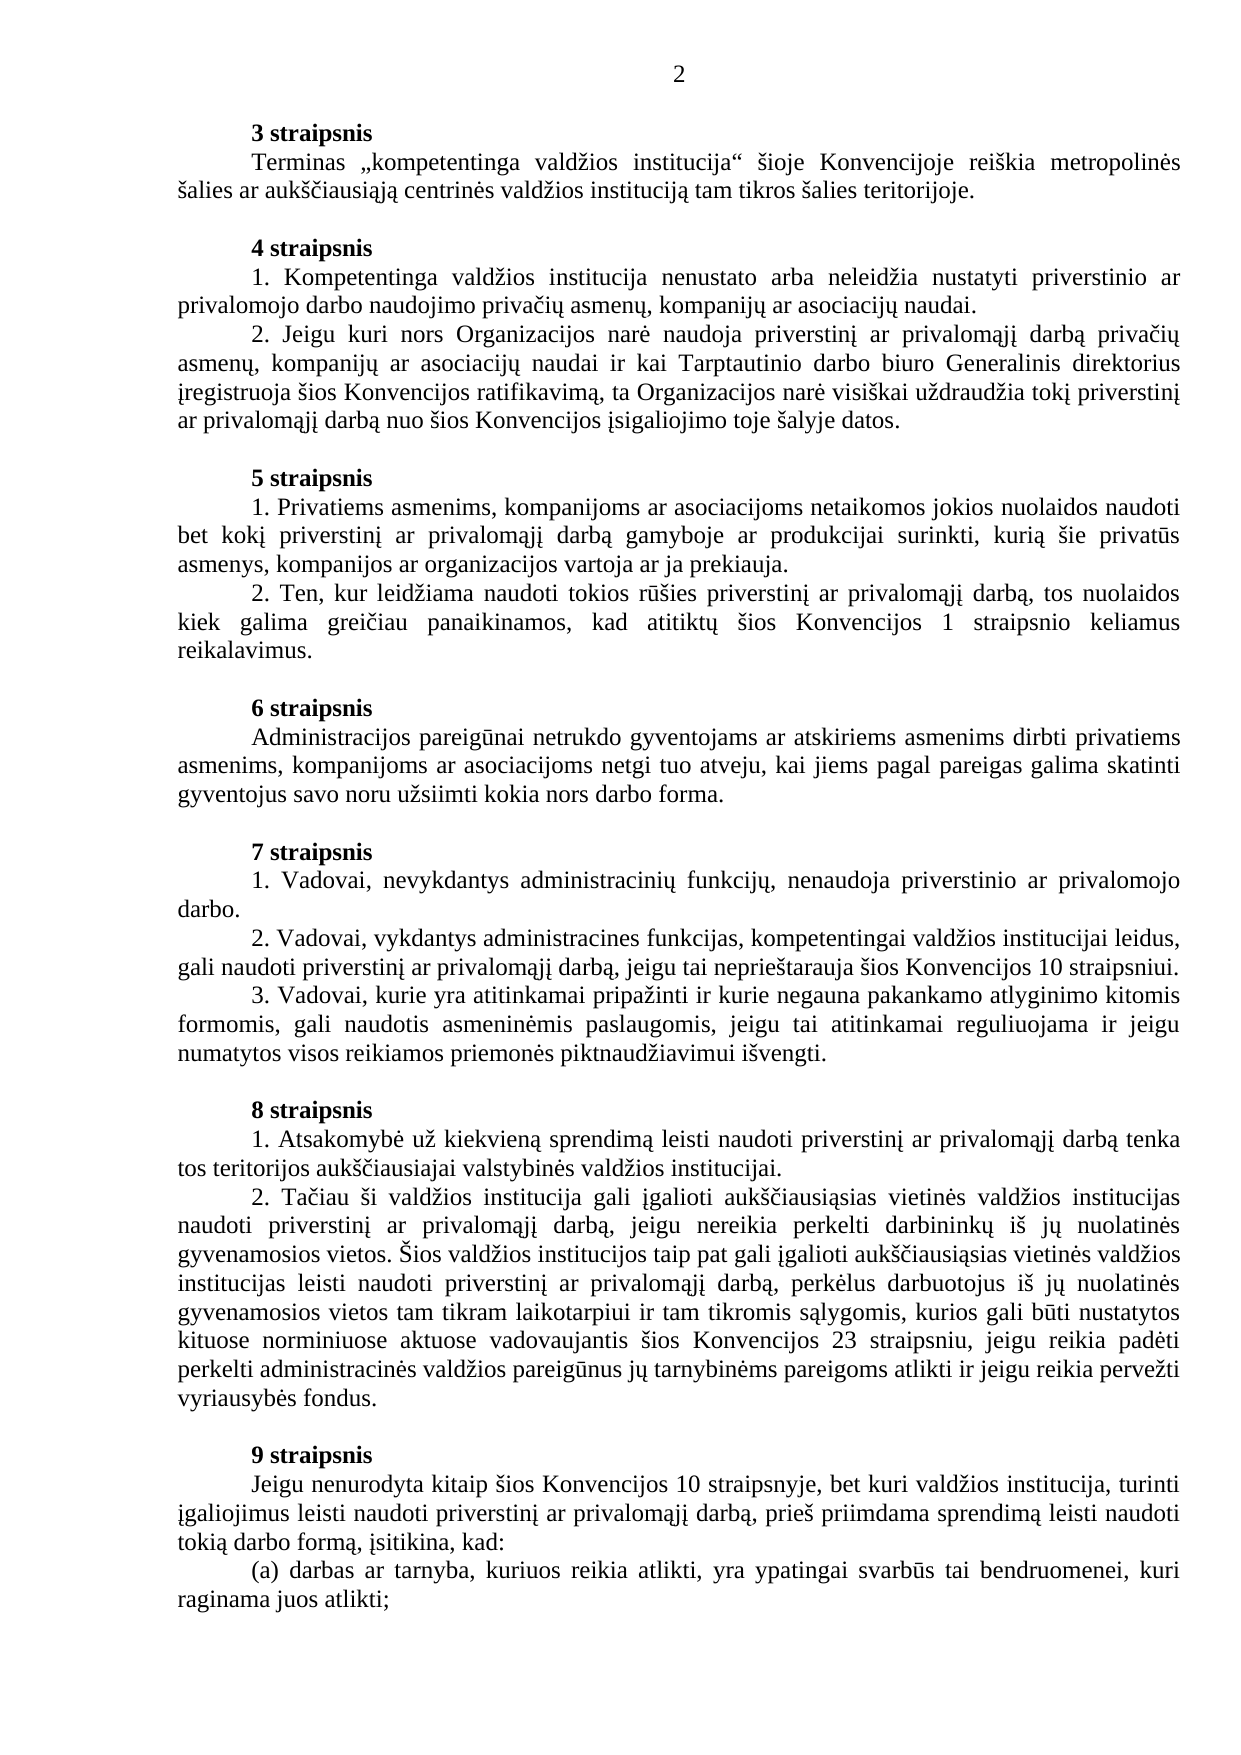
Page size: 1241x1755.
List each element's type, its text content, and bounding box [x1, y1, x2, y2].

text 2. Tačiau ši valdžios institucija gali įgalioti aukščiausiąsias vietinės valdžios institucijas naudoti priverstinį ar privalomąjį darbą, jeigu nereikia perkelti darbininkų iš jų nuolatinės gyvenamosios vietos. Šios valdžios institucijos taip pat gali įgalioti aukščiausiąsias vietinės valdžios institucijas leisti naudoti priverstinį ar privalomąjį darbą, perkėlus darbuotojus iš jų nuolatinės gyvenamosios vietos tam tikram laikotarpiui ir tam tikromis sąlygomis, kurios gali būti nustatytos kituose norminiuose aktuose vadovaujantis šios Konvencijos 23 straipsniu, jeigu reikia padėti perkelti administracinės valdžios pareigūnus jų tarnybinėms pareigoms atlikti ir jeigu reikia pervežti vyriausybės fondus. [177, 1182, 1181, 1412]
text 7 straipsnis [177, 837, 1181, 866]
text 1. Kompetentinga valdžios institucija nenustato arba neleidžia nustatyti priverstinio ar privalomojo darbo naudojimo privačių asmenų, kompanijų ar asociacijų naudai. [177, 262, 1181, 319]
text 1. Privatiems asmenims, kompanijoms ar asociacijoms netaikomos jokios nuolaidos naudoti bet kokį priverstinį ar privalomąjį darbą gamyboje ar produkcijai surinkti, kurią šie privatūs asmenys, kompanijos ar organizacijos vartoja ar ja prekiauja. [177, 492, 1181, 578]
text 3 straipsnis [177, 118, 1181, 147]
text 8 straipsnis [177, 1096, 1181, 1124]
text 9 straipsnis [177, 1441, 1181, 1469]
text 6 straipsnis [177, 693, 1181, 722]
text 2. Jeigu kuri nors Organizacijos narė naudoja priverstinį ar privalomąjį darbą privačių asmenų, kompanijų ar asociacijų naudai ir kai Tarptautinio darbo biuro Generalinis direktorius įregistruoja šios Konvencijos ratifikavimą, ta Organizacijos narė visiškai uždraudžia tokį priverstinį ar privalomąjį darbą nuo šios Konvencijos įsigaliojimo toje šalyje datos. [177, 319, 1181, 434]
text Administracijos pareigūnai netrukdo gyventojams ar atskiriems asmenims dirbti privatiems asmenims, kompanijoms ar asociacijoms netgi tuo atveju, kai jiems pagal pareigas galima skatinti gyventojus savo noru užsiimti kokia nors darbo forma. [177, 722, 1181, 808]
text 2. Vadovai, vykdantys administracines funkcijas, kompetentingai valdžios institucijai leidus, gali naudoti priverstinį ar privalomąjį darbą, jeigu tai neprieštarauja šios Konvencijos 10 straipsniui. [177, 923, 1181, 981]
text Terminas „kompetentinga valdžios institucija“ šioje Konvencijoje reiškia metropolinės šalies ar aukščiausiąją centrinės valdžios instituciją tam tikros šalies teritorijoje. [177, 147, 1181, 204]
text (a) darbas ar tarnyba, kuriuos reikia atlikti, yra ypatingai svarbūs tai bendruomenei, kuri raginama juos atlikti; [177, 1556, 1181, 1613]
text 4 straipsnis [177, 233, 1181, 262]
text 5 straipsnis [177, 463, 1181, 492]
text Jeigu nenurodyta kitaip šios Konvencijos 10 straipsnyje, bet kuri valdžios institucija, turinti įgaliojimus leisti naudoti priverstinį ar privalomąjį darbą, prieš priimdama sprendimą leisti naudoti tokią darbo formą, įsitikina, kad: [177, 1469, 1181, 1556]
text 2. Ten, kur leidžiama naudoti tokios rūšies priverstinį ar privalomąjį darbą, tos nuolaidos kiek galima greičiau panaikinamos, kad atitiktų šios Konvencijos 1 straipsnio keliamus reikalavimus. [177, 578, 1181, 664]
text 1. Atsakomybė už kiekvieną sprendimą leisti naudoti priverstinį ar privalomąjį darbą tenka tos teritorijos aukščiausiajai valstybinės valdžios institucijai. [177, 1124, 1181, 1182]
text 1. Vadovai, nevykdantys administracinių funkcijų, nenaudoja priverstinio ar privalomojo darbo. [177, 866, 1181, 923]
text 3. Vadovai, kurie yra atitinkamai pripažinti ir kurie negauna pakankamo atlyginimo kitomis formomis, gali naudotis asmeninėmis paslaugomis, jeigu tai atitinkamai reguliuojama ir jeigu numatytos visos reikiamos priemonės piktnaudžiavimui išvengti. [177, 981, 1181, 1067]
